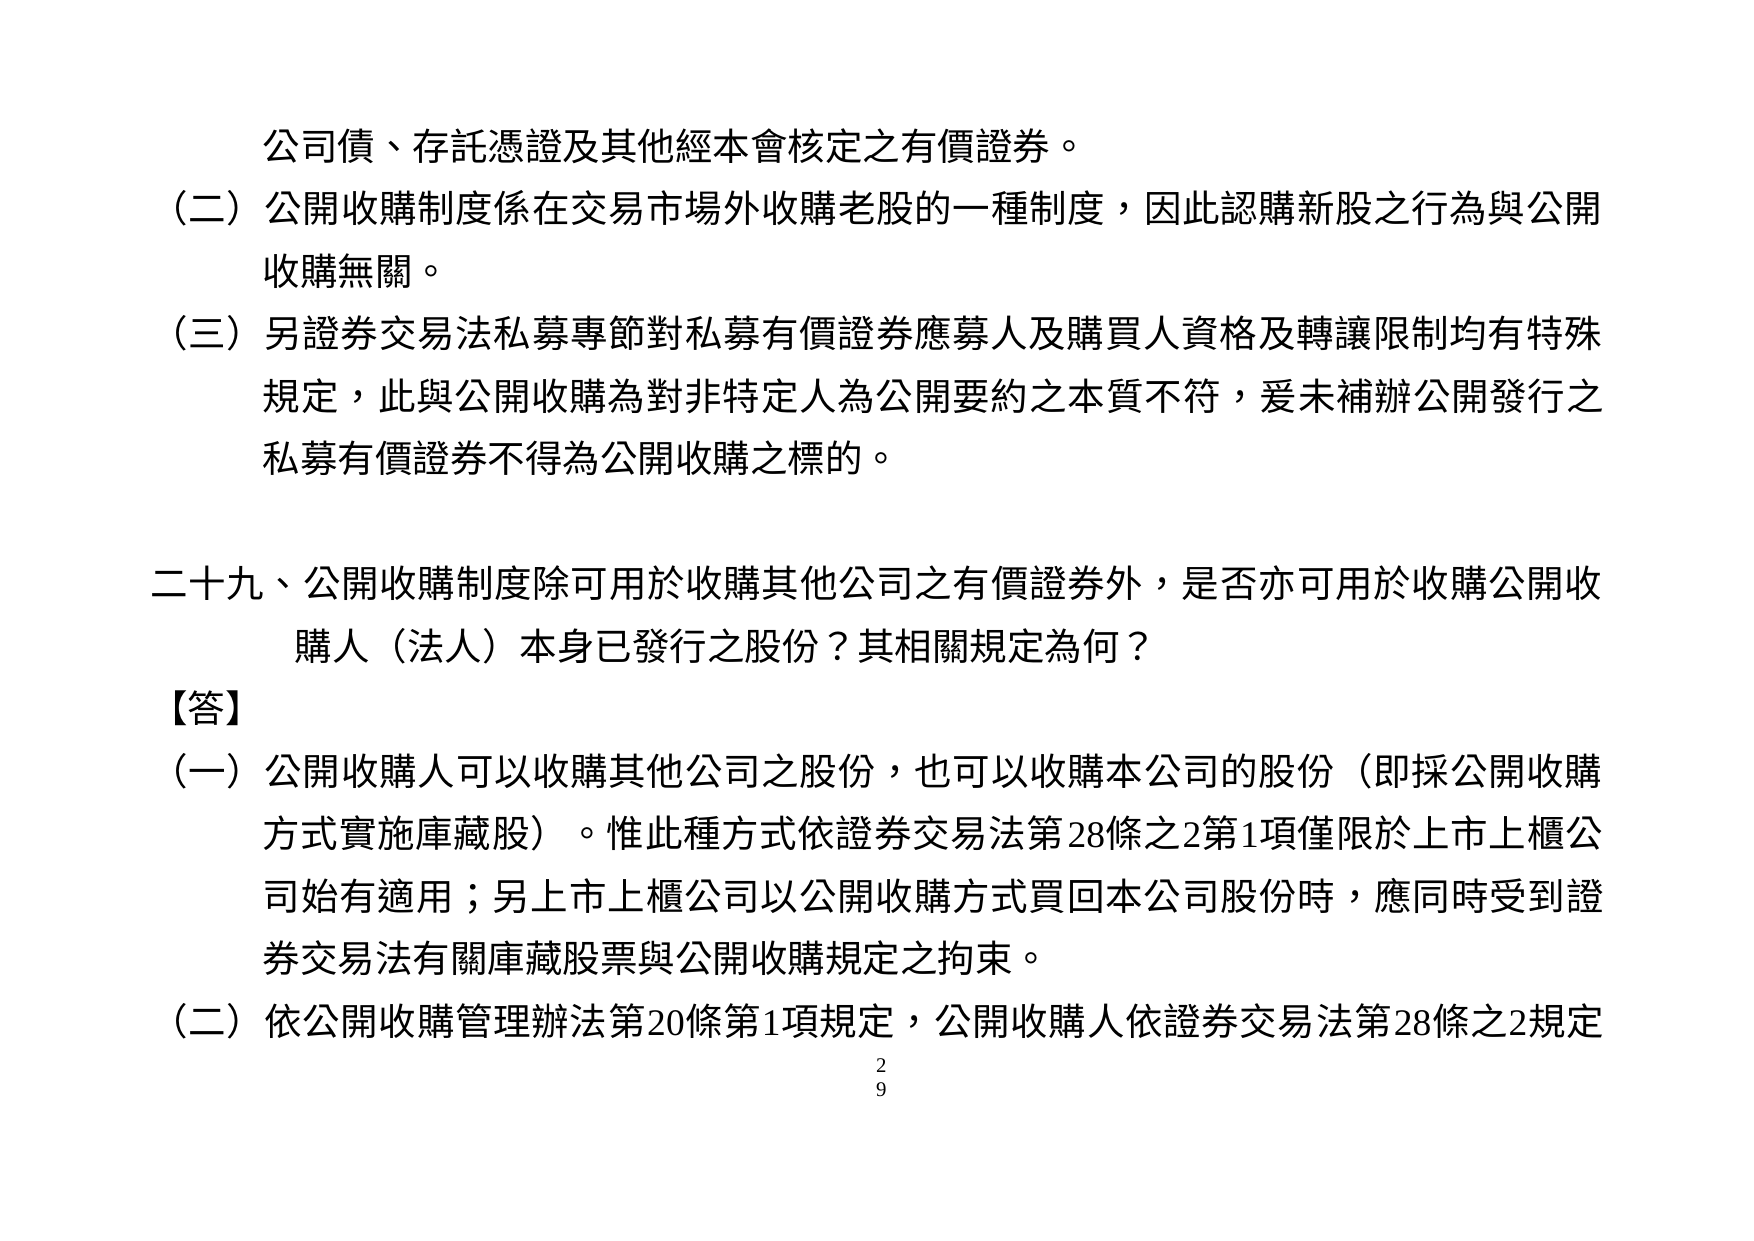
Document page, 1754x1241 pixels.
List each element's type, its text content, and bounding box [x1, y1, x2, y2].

text （二）依公開收購管理辦法第20條第1項規定，公開收購人依證券交易法第28條之2規定 [150, 977, 1604, 1039]
text 公司債、存託憑證及其他經本會核定之有價證券。 [150, 102, 1604, 164]
text （一）公開收購人可以收購其他公司之股份，也可以收購本公司的股份（即採公開收購方式實施庫藏股）。惟此種方式依證券交易法第28條之2第1項僅限於上市上櫃公司始有適用；另上市上櫃公司以公開收購方式買回本公司股份時，應同時受到證券交易法有關庫藏股票與公開收購規定之拘束。 [150, 727, 1604, 977]
text 【答】 [150, 664, 1604, 727]
text （三）另證券交易法私募專節對私募有價證券應募人及購買人資格及轉讓限制均有特殊規定，此與公開收購為對非特定人為公開要約之本質不符，爰未補辦公開發行之私募有價證券不得為公開收購之標的。 [150, 289, 1604, 477]
text 二十九、公開收購制度除可用於收購其他公司之有價證券外，是否亦可用於收購公開收購人（法人）本身已發行之股份？其相關規定為何？ [150, 539, 1604, 664]
text （二）公開收購制度係在交易市場外收購老股的一種制度，因此認購新股之行為與公開收購無關。 [150, 164, 1604, 289]
